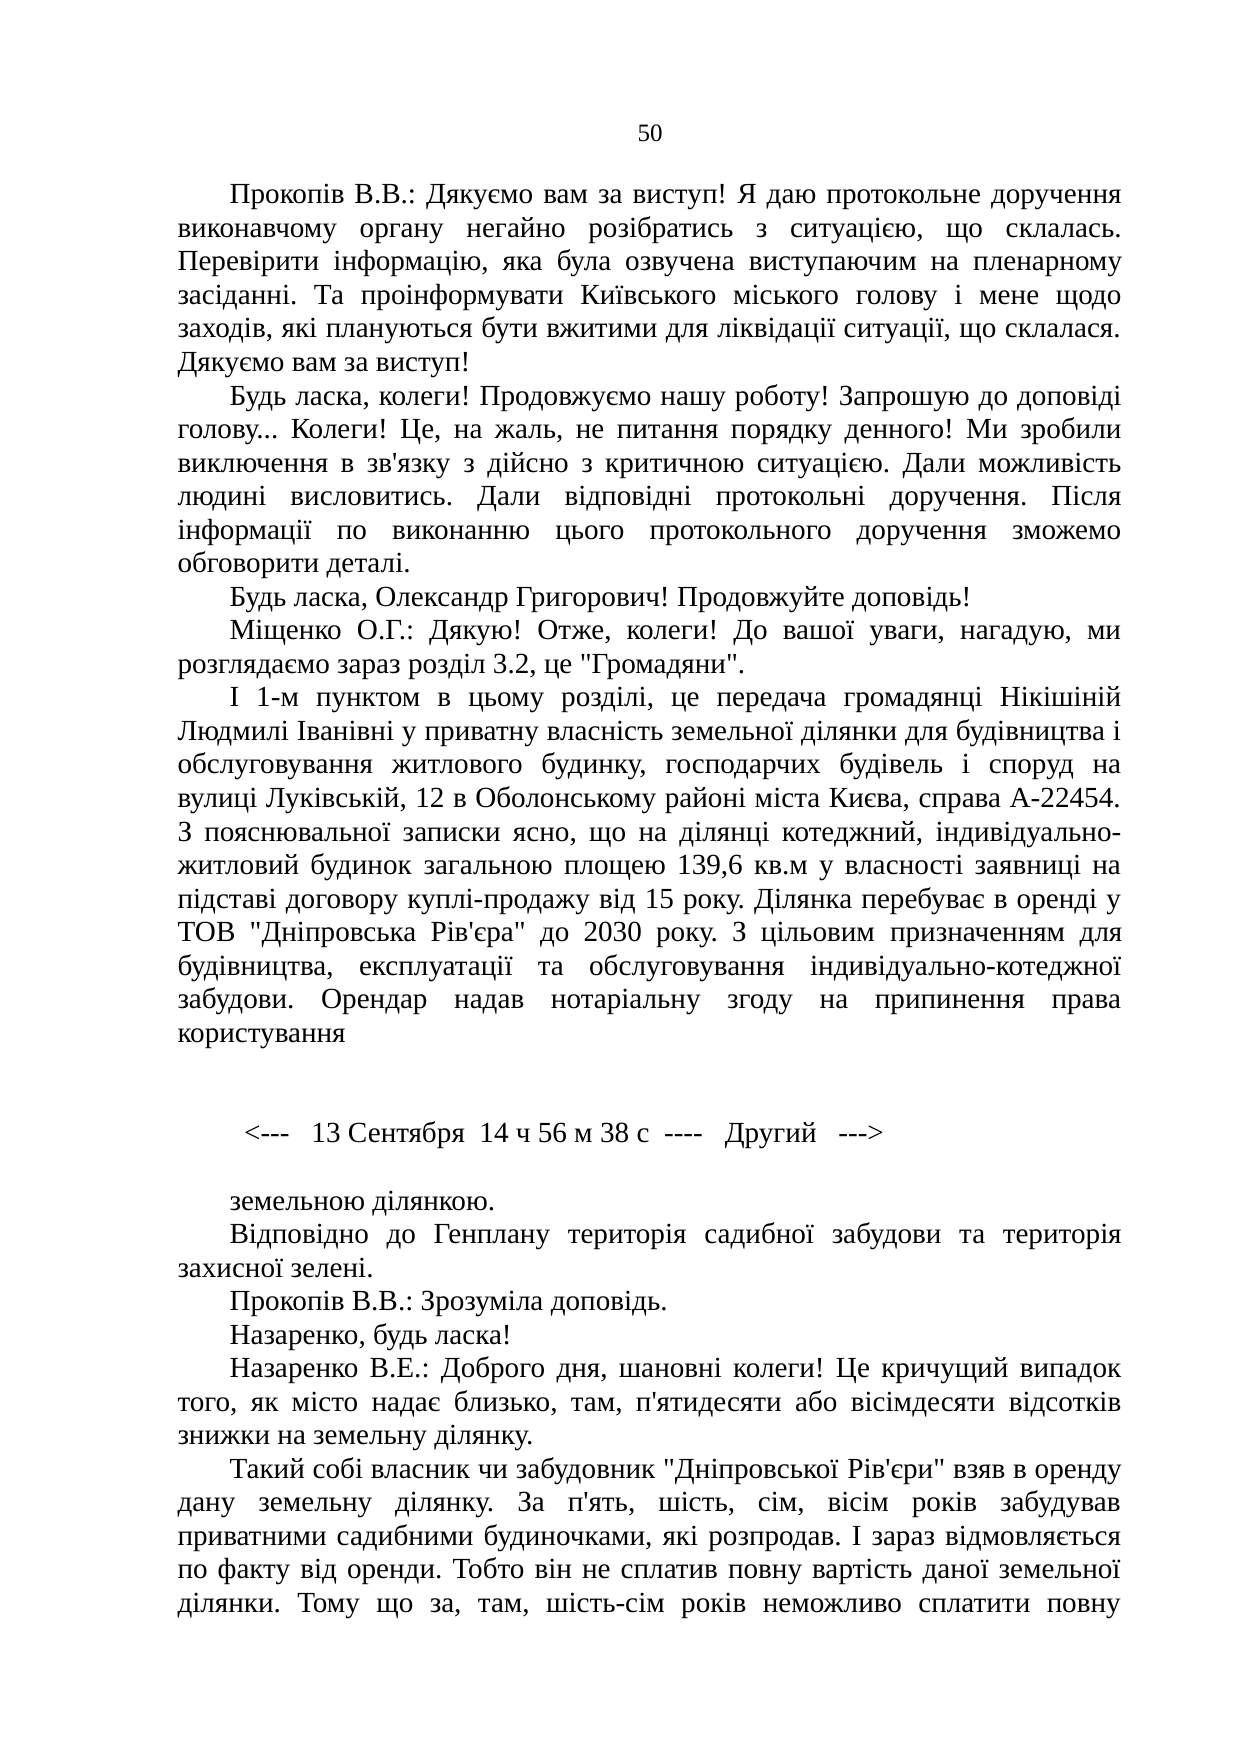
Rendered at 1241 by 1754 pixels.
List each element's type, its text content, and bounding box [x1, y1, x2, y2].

text Назаренко В.Е.: Доброго дня, шановні колеги! Це кричущий випадок того, як місто надає близько, там, п'ятидесяти або вісімдесяти відсотків знижки на земельну ділянку. [177, 1350, 1122, 1451]
text Будь ласка, Олександр Григорович! Продовжуйте доповідь! [177, 579, 1122, 612]
text Прокопів В.В.: Зрозуміла доповідь. [177, 1283, 1122, 1317]
text Такий собі власник чи забудовник "Дніпровської Рів'єри" взяв в оренду дану земельну ділянку. За п'ять, шість, сім, вісім років забудував приватними садибними будиночками, які розпродав. І зараз відмовляється по факту від оренди. Тобто він не сплатив повну вартість даної земельної ділянки. Тому що за, там, шість-сім років неможливо сплатити повну [177, 1451, 1122, 1619]
text Відповідно до Генплану територія садибної забудови та територія захисної зелені. [177, 1216, 1122, 1283]
text Міщенко О.Г.: Дякую! Отже, колеги! До вашої уваги, нагадую, ми розглядаємо зараз розділ 3.2, це "Громадяни". [177, 612, 1122, 679]
text Будь ласка, колеги! Продовжуємо нашу роботу! Запрошую до доповіді голову... Колеги! Це, на жаль, не питання порядку денного! Ми зробили виключення в зв'язку з дійсно з критичною ситуацією. Дали можливість людині висловитись. Дали відповідні протокольні доручення. Після інформації по виконанню цього протокольного доручення зможемо обговорити деталі. [177, 378, 1122, 579]
text Назаренко, будь ласка! [177, 1317, 1122, 1350]
text земельною ділянкою. [177, 1183, 1122, 1216]
text <--- 13 Сентября 14 ч 56 м 38 с ---- Другий ---> [177, 1116, 1122, 1149]
text І 1-м пунктом в цьому розділі, це передача громадянці Нікішіній Людмилі Іванівні у приватну власність земельної ділянки для будівництва і обслуговування житлового будинку, господарчих будівель і споруд на вулиці Луківській, 12 в Оболонському районі міста Києва, справа А-22454. З пояснювальної записки ясно, що на ділянці котеджний, індивідуально-житловий будинок загальною площею 139,6 кв.м у власності заявниці на підставі договору куплі-продажу від 15 року. Ділянка перебуває в оренді у ТОВ "Дніпровська Рів'єра" до 2030 року. З цільовим призначенням для будівництва, експлуатації та обслуговування індивідуально-котеджної забудови. Орендар надав нотаріальну згоду на припинення права користування [177, 679, 1122, 1048]
text Прокопів В.В.: Дякуємо вам за виступ! Я даю протокольне доручення виконавчому органу негайно розібратись з ситуацією, що склалась. Перевірити інформацію, яка була озвучена виступаючим на пленарному засіданні. Та проінформувати Київського міського голову і мене щодо заходів, які плануються бути вжитими для ліквідації ситуації, що склалася. Дякуємо вам за виступ! [177, 176, 1122, 378]
